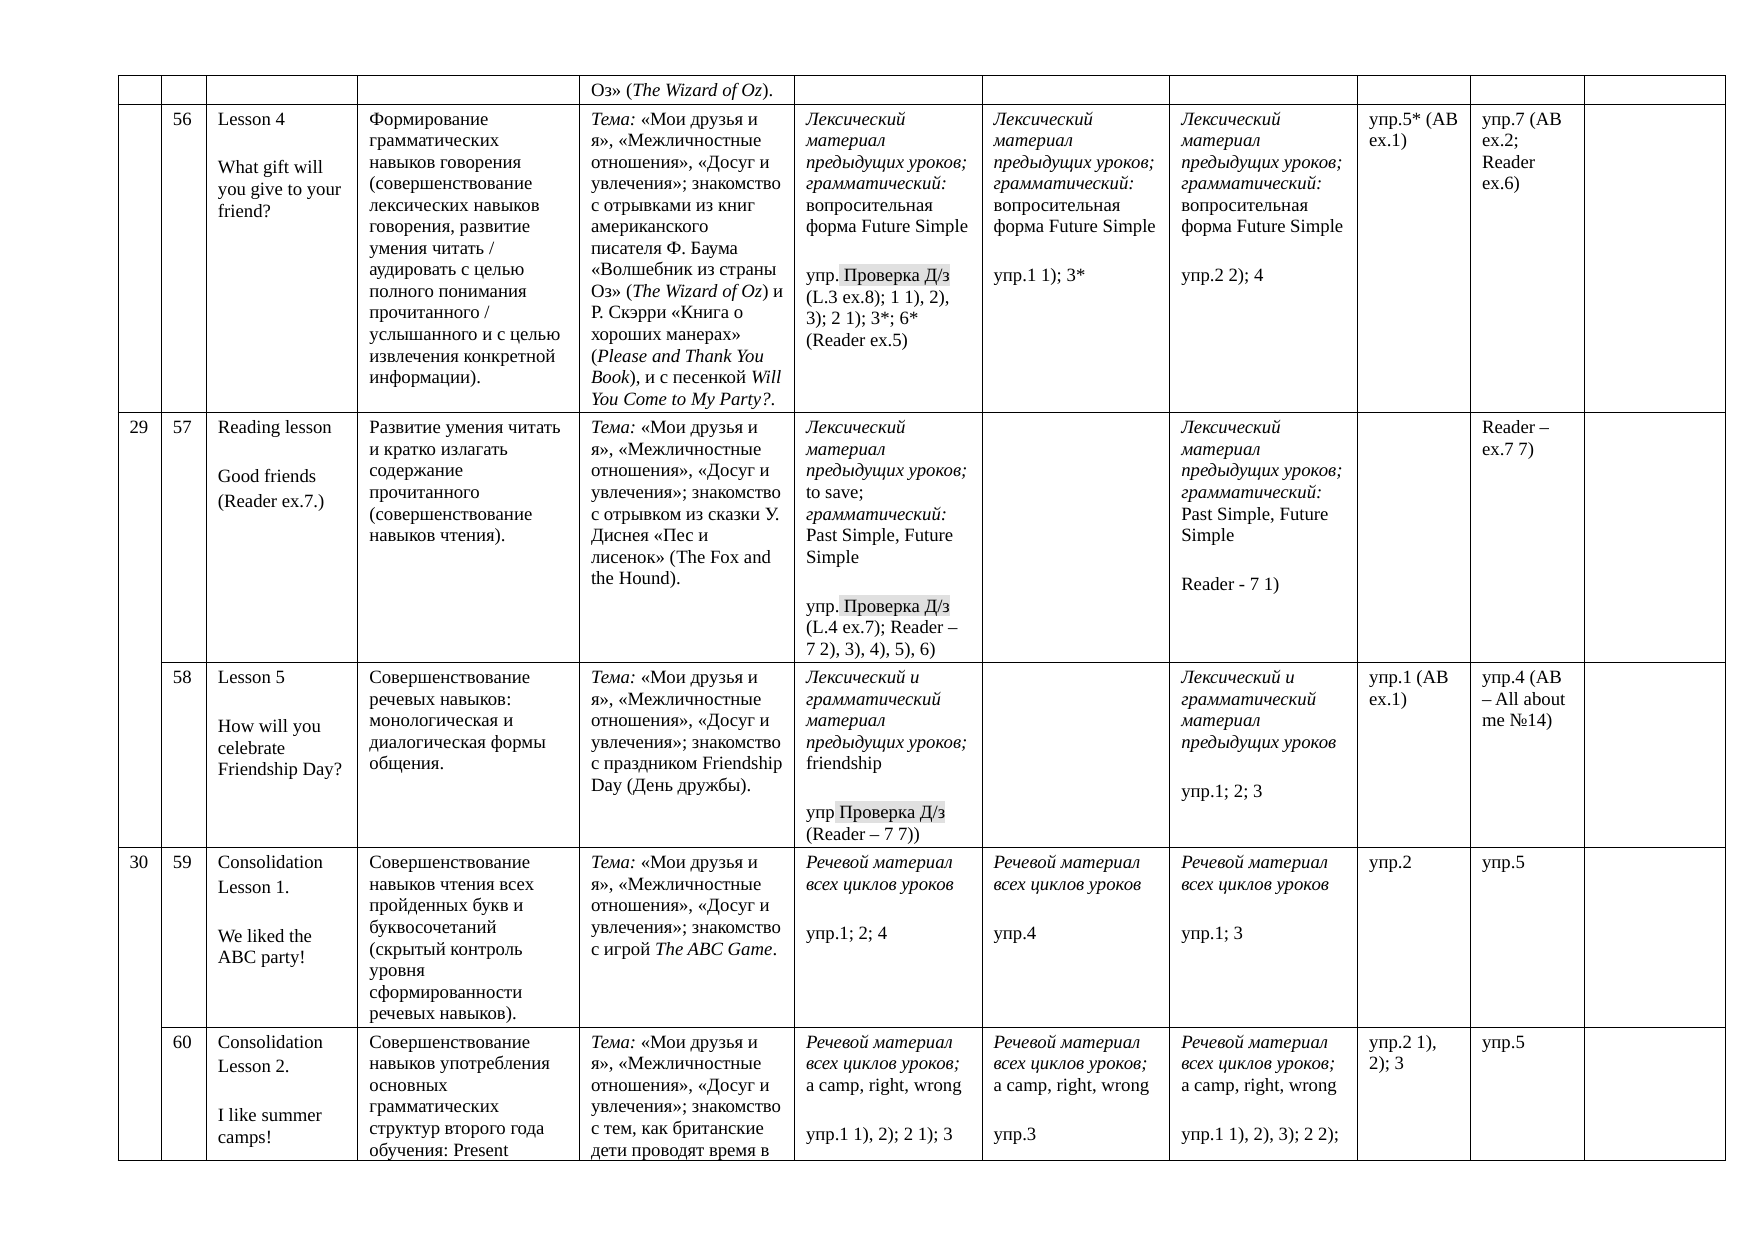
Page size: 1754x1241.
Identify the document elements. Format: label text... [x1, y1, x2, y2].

table_cell Consolidation Lesson 2. I like summer camps! [207, 1028, 357, 1160]
table_cell [1358, 413, 1470, 662]
table_cell Лексический и грамматический материал предыдущих уроков упр.1; 2; 3 [1170, 663, 1357, 847]
table_cell 57 [162, 413, 206, 662]
table_cell Формирование грамматических навыков говорения (совершенствование лексических навыков говорения, развитие умения читать / аудировать с целью полного понимания прочитанного / услышанного и с целью извлечения конкретной информации). [358, 105, 579, 412]
table_cell Лексический материал предыдущих уроков; грамматический: вопросительная форма Future Simple упр.2 2); 4 [1170, 105, 1357, 412]
table_cell Тема: «Мои друзья и я», «Межличностные отношения», «Досуг и увлечения»; знакомство с праздником Friendship Day (День дружбы). [580, 663, 794, 847]
table_cell упр.5* (AB ex.1) [1358, 105, 1470, 412]
table_cell упр.4 (AB – All about me №14) [1471, 663, 1584, 847]
table_cell Речевой материал всех циклов уроков; a camp, right, wrong упр.1 1), 2), 3); 2 2); [1170, 1028, 1357, 1160]
table_cell упр.2 1), 2); 3 [1358, 1028, 1470, 1160]
table_cell [1585, 663, 1725, 847]
table_cell 58 [162, 663, 206, 847]
table_cell Лексический и грамматический материал предыдущих уроков; friendship упр Проверка Д/з (Reader – 7 7)) [795, 663, 982, 847]
table_cell Reading lesson Good friends (Reader ex.7.) [207, 413, 357, 662]
table_cell [983, 76, 1169, 103]
table_cell Речевой материал всех циклов уроков упр.1; 2; 4 [795, 848, 982, 1027]
table_cell [358, 76, 579, 103]
table_cell Лексический материал предыдущих уроков; грамматический: вопросительная форма Future Simple упр.1 1); 3* [983, 105, 1169, 412]
table_cell [207, 76, 357, 103]
table_cell [1585, 1028, 1725, 1160]
table_cell [1585, 76, 1725, 103]
table_cell Тема: «Мои друзья и я», «Межличностные отношения», «Досуг и увлечения»; знакомство с отрывками из книг американского писателя Ф. Баума «Волшебник из страны Оз» (The Wizard of Oz) и Р. Скэрри «Книга о хороших манерах» (Please and Thank You Book), и с песенкой Will You Come to My Party?. [580, 105, 794, 412]
table_cell Развитие умения читать и кратко излагать содержание прочитанного (совершенствование навыков чтения). [358, 413, 579, 662]
table_cell Совершенствование навыков чтения всех пройденных букв и буквосочетаний (скрытый контроль уровня сформированности речевых навыков). [358, 848, 579, 1027]
table_cell 60 [162, 1028, 206, 1160]
table_cell Тема: «Мои друзья и я», «Межличностные отношения», «Досуг и увлечения»; знакомство с отрывком из сказки У. Диснея «Пес и лисенок» (The Fox and the Hound). [580, 413, 794, 662]
table_cell 56 [162, 105, 206, 412]
table_cell Тема: «Мои друзья и я», «Межличностные отношения», «Досуг и увлечения»; знакомство с игрой The ABC Game. [580, 848, 794, 1027]
table_cell Речевой материал всех циклов уроков упр.4 [983, 848, 1169, 1027]
table_cell Reader – ex.7 7) [1471, 413, 1584, 662]
table_cell [162, 76, 206, 103]
table_cell [1585, 105, 1725, 412]
table_cell упр.7 (AB ex.2; Reader ex.6) [1471, 105, 1584, 412]
table_cell Оз» (The Wizard of Oz). [580, 76, 794, 103]
table_cell Lesson 5 How will you celebrate Friendship Day? [207, 663, 357, 847]
table_cell [1170, 76, 1357, 103]
table_cell [983, 413, 1169, 662]
table_cell Тема: «Мои друзья и я», «Межличностные отношения», «Досуг и увлечения»; знакомство с тем, как британские дети проводят время в [580, 1028, 794, 1160]
table_cell Лексический материал предыдущих уроков; грамматический: вопросительная форма Future Simple упр. Проверка Д/з (L.3 ex.8); 1 1), 2), 3); 2 1); 3*; 6* (Reader ex.5) [795, 105, 982, 412]
table_cell Совершенствование речевых навыков: монологическая и диалогическая формы общения. [358, 663, 579, 847]
table_cell Речевой материал всех циклов уроков упр.1; 3 [1170, 848, 1357, 1027]
table_cell 29 [119, 413, 161, 847]
table_cell [795, 76, 982, 103]
table_cell Consolidation Lesson 1. We liked the ABC party! [207, 848, 357, 1027]
table_cell [1471, 76, 1584, 103]
table_cell упр.2 [1358, 848, 1470, 1027]
table_cell Лексический материал предыдущих уроков; to save; грамматический: Past Simple, Future Simple упр. Проверка Д/з (L.4 ex.7); Reader – 7 2), 3), 4), 5), 6) [795, 413, 982, 662]
table_cell [1585, 848, 1725, 1027]
table_cell 59 [162, 848, 206, 1027]
table_cell Совершенствование навыков употребления основных грамматических структур второго года обучения: Present [358, 1028, 579, 1160]
table_cell Lesson 4 What gift will you give to your friend? [207, 105, 357, 412]
table_cell [983, 663, 1169, 847]
table_cell [119, 105, 161, 412]
table_cell [1585, 413, 1725, 662]
table_cell [1358, 76, 1470, 103]
table_cell упр.5 [1471, 848, 1584, 1027]
table_cell 30 [119, 848, 161, 1160]
table_cell упр.1 (AB ex.1) [1358, 663, 1470, 847]
table_cell Речевой материал всех циклов уроков; a camp, right, wrong упр.3 [983, 1028, 1169, 1160]
table_cell упр.5 [1471, 1028, 1584, 1160]
table_cell Лексический материал предыдущих уроков; грамматический: Past Simple, Future Simple Reader - 7 1) [1170, 413, 1357, 662]
table_cell Речевой материал всех циклов уроков; a camp, right, wrong упр.1 1), 2); 2 1); 3 [795, 1028, 982, 1160]
table_cell [119, 76, 161, 103]
